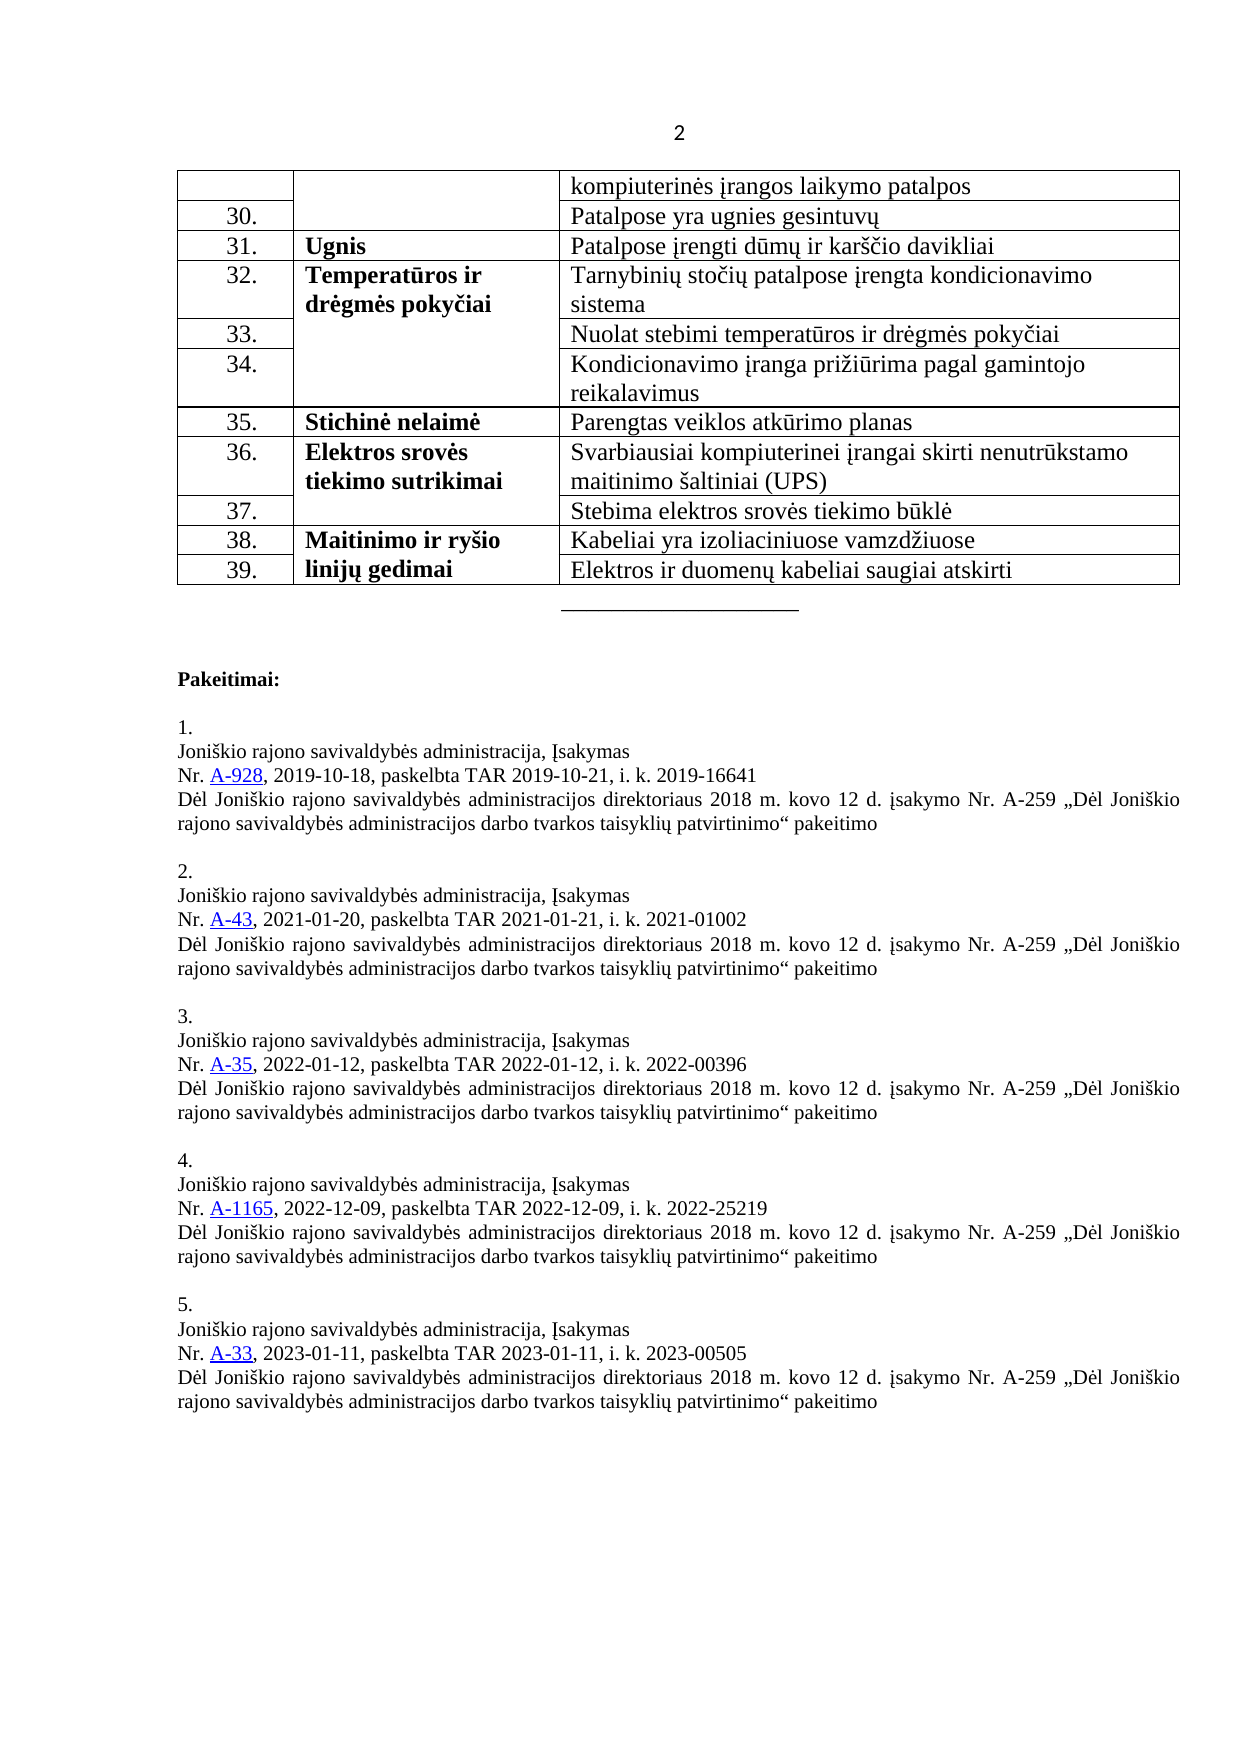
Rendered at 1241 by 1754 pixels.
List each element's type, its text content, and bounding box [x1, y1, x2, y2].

text Dėl Joniškio rajono savivaldybės administracijos direktoriaus 2018 m. kovo 12 d. įsakymo Nr. A-259 „Dėl Joniškio rajono savivaldybės administracijos darbo tvarkos taisyklių patvirtinimo“ pakeitimo [177, 931, 1181, 979]
table_cell 30. [178, 201, 293, 230]
table_cell 39. [178, 555, 293, 584]
text 5. [177, 1292, 1181, 1316]
text Dėl Joniškio rajono savivaldybės administracijos direktoriaus 2018 m. kovo 12 d. įsakymo Nr. A-259 „Dėl Joniškio rajono savivaldybės administracijos darbo tvarkos taisyklių patvirtinimo“ pakeitimo [177, 1220, 1181, 1268]
text Nr. A-928, 2019-10-18, paskelbta TAR 2019-10-21, i. k. 2019-16641 [177, 763, 1181, 787]
table_cell Stebima elektros srovės tiekimo būklė [560, 496, 1179, 524]
text 1. [177, 715, 1181, 739]
table_cell [178, 171, 293, 200]
table_cell 33. [178, 319, 293, 348]
table_cell Ugnis [294, 231, 559, 259]
table_cell 35. [178, 408, 293, 436]
text Nr. A-33, 2023-01-11, paskelbta TAR 2023-01-11, i. k. 2023-00505 [177, 1341, 1181, 1364]
table_cell 34. [178, 349, 293, 406]
table_cell Parengtas veiklos atkūrimo planas [560, 408, 1179, 436]
table_cell Patalpose yra ugnies gesintuvų [560, 201, 1179, 230]
text Dėl Joniškio rajono savivaldybės administracijos direktoriaus 2018 m. kovo 12 d. įsakymo Nr. A-259 „Dėl Joniškio rajono savivaldybės administracijos darbo tvarkos taisyklių patvirtinimo“ pakeitimo [177, 1076, 1181, 1124]
table_cell 36. [178, 437, 293, 495]
text Dėl Joniškio rajono savivaldybės administracijos direktoriaus 2018 m. kovo 12 d. įsakymo Nr. A-259 „Dėl Joniškio rajono savivaldybės administracijos darbo tvarkos taisyklių patvirtinimo“ pakeitimo [177, 787, 1181, 835]
table_cell 38. [178, 526, 293, 554]
table_cell Kabeliai yra izoliaciniuose vamzdžiuose [560, 526, 1179, 554]
text Joniškio rajono savivaldybės administracija, Įsakymas [177, 1028, 1181, 1052]
text Nr. A-43, 2021-01-20, paskelbta TAR 2021-01-21, i. k. 2021-01002 [177, 907, 1181, 931]
text ___________________ [177, 585, 1181, 614]
text 4. [177, 1148, 1181, 1172]
table_cell 31. [178, 231, 293, 259]
text 2. [177, 859, 1181, 883]
table_cell 37. [178, 496, 293, 524]
table_cell Kondicionavimo įranga prižiūrima pagal gamintojo reikalavimus [560, 349, 1179, 406]
text Joniškio rajono savivaldybės administracija, Įsakymas [177, 883, 1181, 907]
table_cell Nuolat stebimi temperatūros ir drėgmės pokyčiai [560, 319, 1179, 348]
table_cell 32. [178, 261, 293, 318]
text Pakeitimai: [177, 667, 1181, 691]
table_cell [294, 171, 559, 230]
table_cell kompiuterinės įrangos laikymo patalpos [560, 171, 1179, 200]
text Joniškio rajono savivaldybės administracija, Įsakymas [177, 1172, 1181, 1196]
text Nr. A-1165, 2022-12-09, paskelbta TAR 2022-12-09, i. k. 2022-25219 [177, 1196, 1181, 1220]
table_cell Tarnybinių stočių patalpose įrengta kondicionavimo sistema [560, 261, 1179, 318]
text Joniškio rajono savivaldybės administracija, Įsakymas [177, 739, 1181, 763]
table_cell Elektros ir duomenų kabeliai saugiai atskirti [560, 555, 1179, 584]
text Dėl Joniškio rajono savivaldybės administracijos direktoriaus 2018 m. kovo 12 d. įsakymo Nr. A-259 „Dėl Joniškio rajono savivaldybės administracijos darbo tvarkos taisyklių patvirtinimo“ pakeitimo [177, 1364, 1181, 1413]
table_cell Patalpose įrengti dūmų ir karščio davikliai [560, 231, 1179, 259]
text 3. [177, 1004, 1181, 1028]
text Joniškio rajono savivaldybės administracija, Įsakymas [177, 1316, 1181, 1341]
table_cell Elektros srovės tiekimo sutrikimai [294, 437, 559, 524]
table_cell Temperatūros ir drėgmės pokyčiai [294, 261, 559, 406]
table_cell Maitinimo ir ryšio linijų gedimai [294, 526, 559, 584]
table_cell Svarbiausiai kompiuterinei įrangai skirti nenutrūkstamo maitinimo šaltiniai (UPS) [560, 437, 1179, 495]
table_cell Stichinė nelaimė [294, 408, 559, 436]
text Nr. A-35, 2022-01-12, paskelbta TAR 2022-01-12, i. k. 2022-00396 [177, 1052, 1181, 1076]
